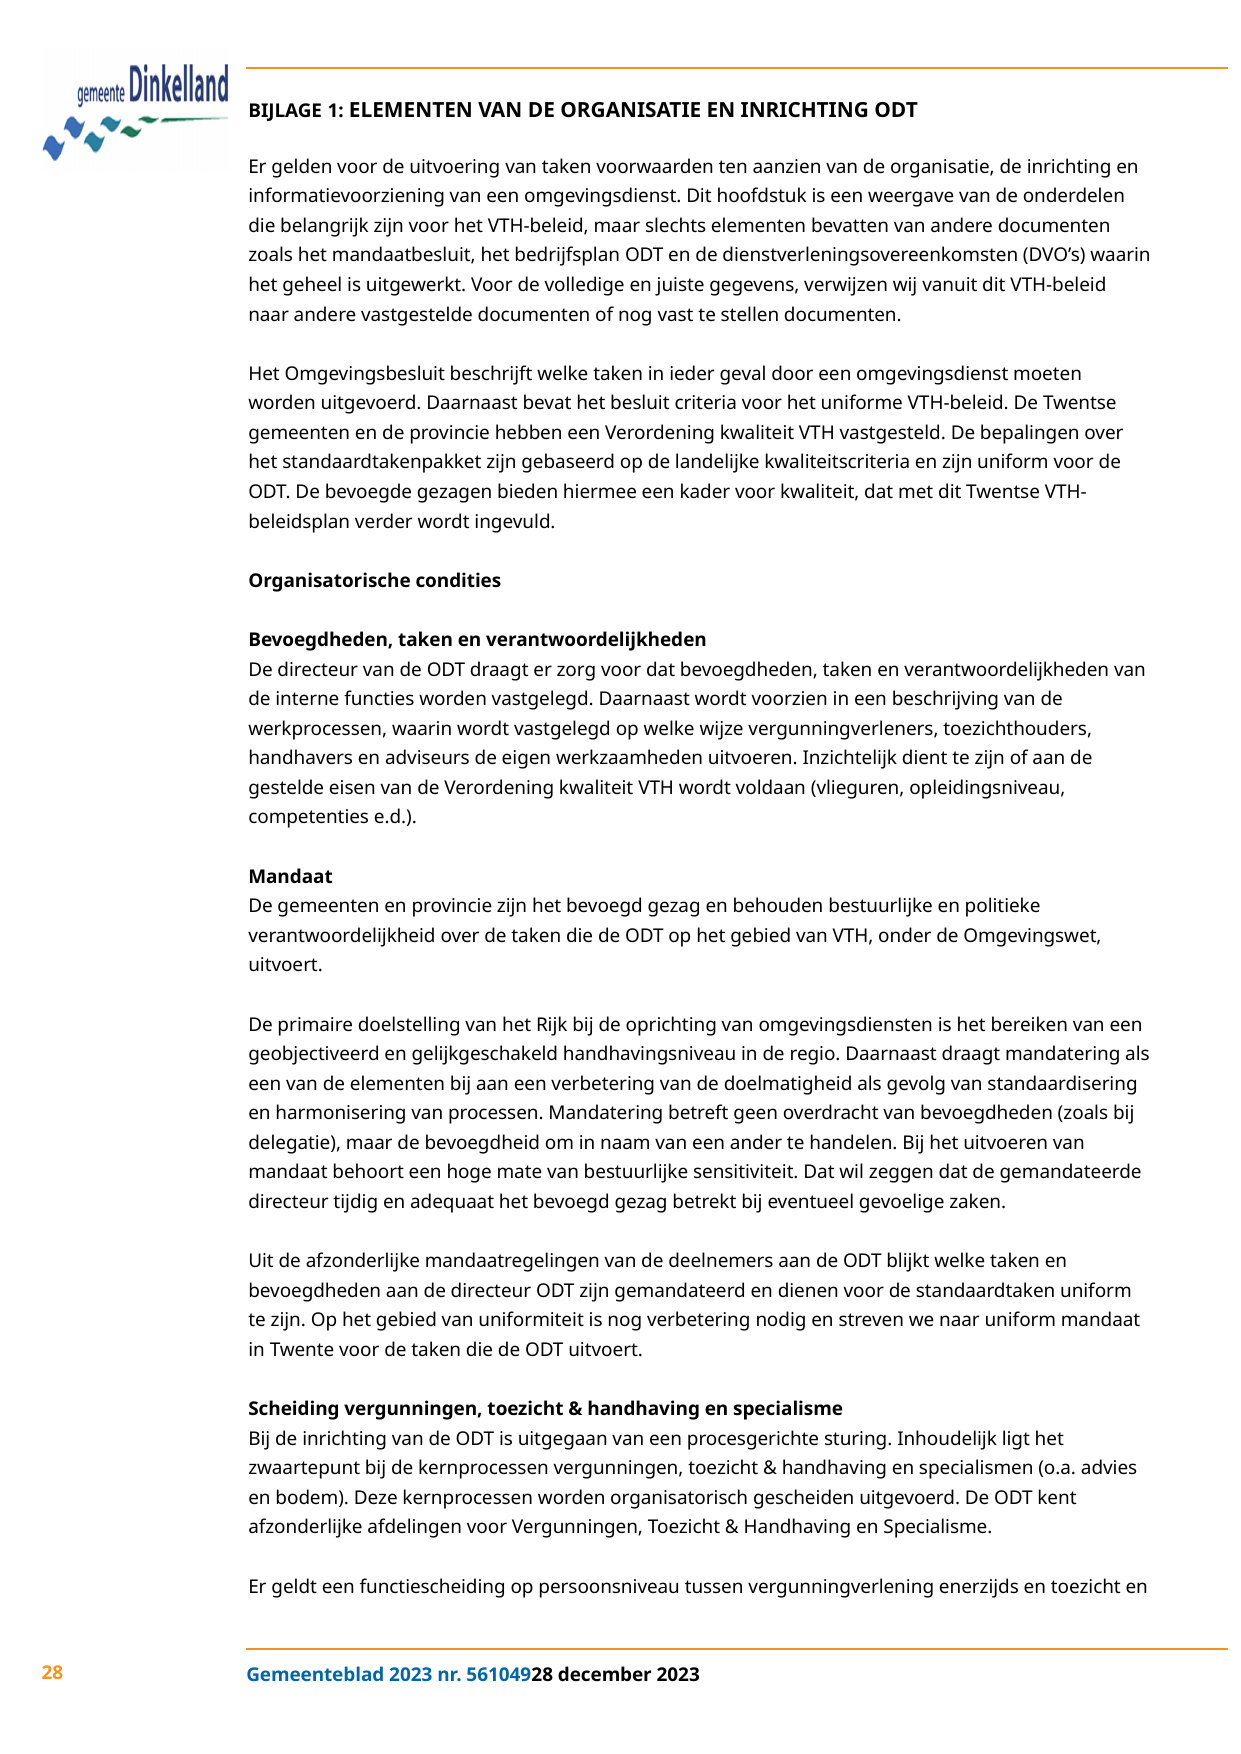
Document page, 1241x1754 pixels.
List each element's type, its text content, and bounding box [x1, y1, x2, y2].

text Scheiding vergunningen, toezicht & handhaving en specialisme [248, 1395, 1152, 1421]
text Mandaat [248, 863, 1152, 889]
text BIJLAGE 1: ELEMENTEN VAN DE ORGANISATIE EN INRICHTING ODT [248, 95, 1152, 123]
text Bevoegdheden, taken en verantwoordelijkheden [248, 626, 1152, 652]
text De primaire doelstelling van het Rijk bij de oprichting van omgevingsdiensten is het bereiken van een geobjectiveerd en gelijkgeschakeld handhavingsniveau in de regio. Daarnaast draagt mandatering als een van de elementen bij aan een verbetering van de doelmatigheid als gevolg van standaardisering en harmonisering van processen. Mandatering betreft geen overdracht van bevoegdheden (zoals bij delegatie), maar de bevoegdheid om in naam van een ander te handelen. Bij het uitvoeren van mandaat behoort een hoge mate van bestuurlijke sensitiviteit. Dat wil zeggen dat de gemandateerde directeur tijdig en adequaat het bevoegd gezag betrekt bij eventueel gevoelige zaken. [248, 1011, 1152, 1214]
picture [41, 47, 231, 172]
text Uit de afzonderlijke mandaatregelingen van de deelnemers aan de ODT blijkt welke taken en bevoegdheden aan de directeur ODT zijn gemandateerd en dienen voor de standaardtaken uniform te zijn. Op het gebied van uniformiteit is nog verbetering nodig en streven we naar uniform mandaat in Twente voor de taken die de ODT uitvoert. [248, 1247, 1152, 1362]
text Het Omgevingsbesluit beschrijft welke taken in ieder geval door een omgevingsdienst moeten worden uitgevoerd. Daarnaast bevat het besluit criteria voor het uniforme VTH-beleid. De Twentse gemeenten en de provincie hebben een Verordening kwaliteit VTH vastgesteld. De bepalingen over het standaardtakenpakket zijn gebaseerd op de landelijke kwaliteitscriteria en zijn uniform voor de ODT. De bevoegde gezagen bieden hiermee een kader voor kwaliteit, dat met dit Twentse VTH-beleidsplan verder wordt ingevuld. [248, 360, 1152, 534]
text Er gelden voor de uitvoering van taken voorwaarden ten aanzien van de organisatie, de inrichting en informatievoorziening van een omgevingsdienst. Dit hoofdstuk is een weergave van de onderdelen die belangrijk zijn voor het VTH-beleid, maar slechts elementen bevatten van andere documenten zoals het mandaatbesluit, het bedrijfsplan ODT en de dienstverleningsovereenkomsten (DVO’s) waarin het geheel is uitgewerkt. Voor de volledige en juiste gegevens, verwijzen wij vanuit dit VTH-beleid naar andere vastgestelde documenten of nog vast te stellen documenten. [248, 153, 1152, 327]
text De gemeenten en provincie zijn het bevoegd gezag en behouden bestuurlijke en politieke verantwoordelijkheid over de taken die de ODT op het gebied van VTH, onder de Omgevingswet, uitvoert. [248, 892, 1152, 977]
text De directeur van de ODT draagt er zorg voor dat bevoegdheden, taken en verantwoordelijkheden van de interne functies worden vastgelegd. Daarnaast wordt voorzien in een beschrijving van de werkprocessen, waarin wordt vastgelegd op welke wijze vergunningverleners, toezichthouders, handhavers en adviseurs de eigen werkzaamheden uitvoeren. Inzichtelijk dient te zijn of aan de gestelde eisen van de Verordening kwaliteit VTH wordt voldaan (vlieguren, opleidingsniveau, competenties e.d.). [248, 656, 1152, 829]
text Organisatorische condities [248, 567, 1152, 593]
text Bij de inrichting van de ODT is uitgegaan van een procesgerichte sturing. Inhoudelijk ligt het zwaartepunt bij de kernprocessen vergunningen, toezicht & handhaving en specialismen (o.a. advies en bodem). Deze kernprocessen worden organisatorisch gescheiden uitgevoerd. De ODT kent afzonderlijke afdelingen voor Vergunningen, Toezicht & Handhaving en Specialisme. [248, 1425, 1152, 1539]
text Er geldt een functiescheiding op persoonsniveau tussen vergunningverlening enerzijds en toezicht en [248, 1573, 1152, 1599]
